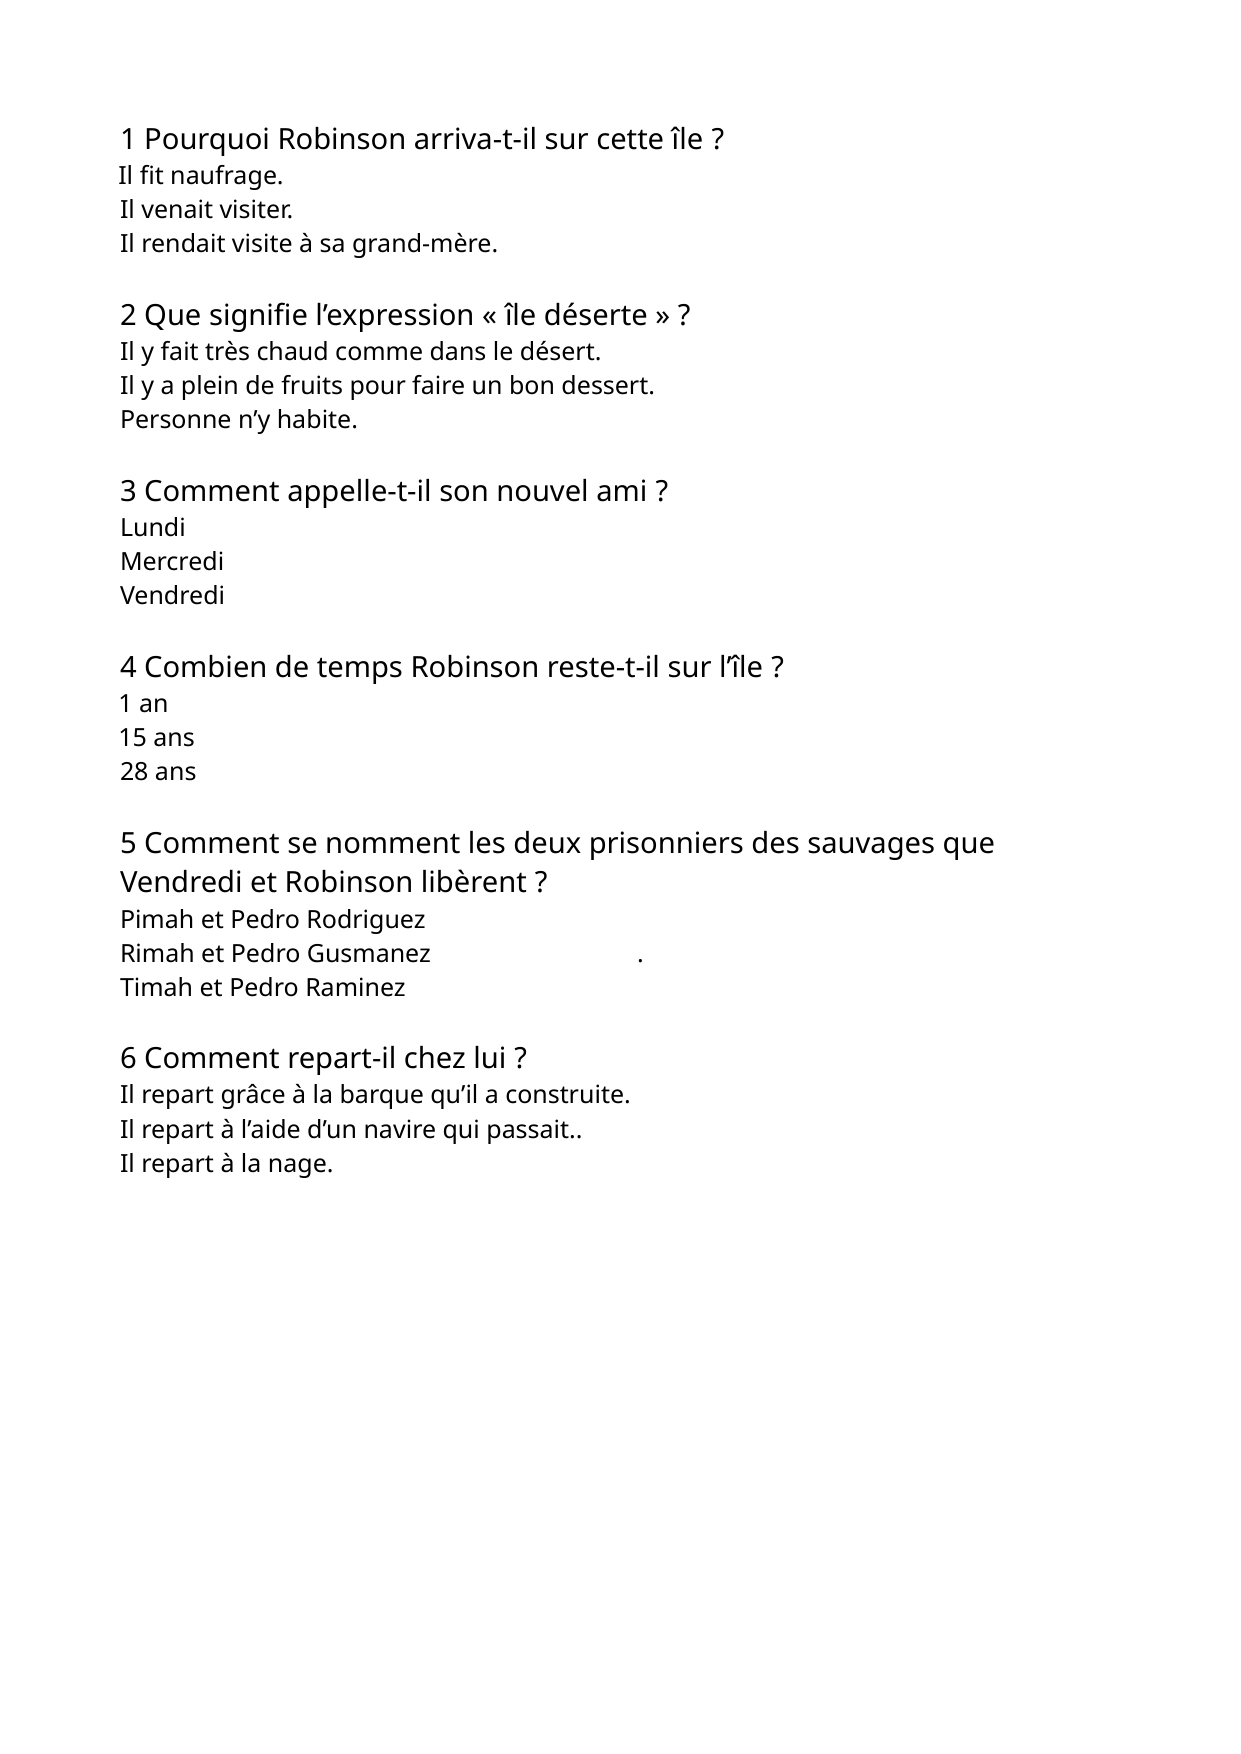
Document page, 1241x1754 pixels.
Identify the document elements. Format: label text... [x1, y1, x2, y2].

text 6 Comment repart-il chez lui ? [120, 1037, 1122, 1077]
text Il y fait très chaud comme dans le désert. [120, 334, 1122, 368]
text Il fit naufrage. [118, 158, 1122, 192]
text 28 ans [120, 754, 1122, 788]
text 2 Que signifie l’expression « île déserte » ? [120, 294, 1122, 334]
text 3 Comment appelle-t-il son nouvel ami ? [120, 470, 1122, 510]
text Il repart à la nage. [120, 1145, 1122, 1179]
text 4 Combien de temps Robinson reste-t-il sur l’île ? [120, 646, 1122, 686]
text Lundi [120, 510, 1122, 544]
text Il venait visiter. [120, 192, 1122, 226]
text Il repart à l’aide d’un navire qui passait.. [120, 1111, 1122, 1145]
text Il repart grâce à la barque qu’il a construite. [120, 1077, 1122, 1111]
text Il y a plein de fruits pour faire un bon dessert. [120, 368, 1122, 402]
text Personne n’y habite. [120, 402, 1122, 436]
text 1 Pourquoi Robinson arriva-t-il sur cette île ? [120, 118, 1122, 158]
text Rimah et Pedro Gusmanez . [120, 935, 1122, 969]
text Timah et Pedro Raminez [120, 969, 1122, 1003]
text Mercredi [120, 544, 1122, 578]
text 5 Comment se nomment les deux prisonniers des sauvages que Vendredi et Robinson libèrent ? [120, 822, 1122, 901]
text Vendredi [120, 578, 1122, 612]
text Il rendait visite à sa grand-mère. [120, 226, 1122, 260]
text 1 an [118, 686, 1122, 720]
text 15 ans [118, 720, 1122, 754]
text Pimah et Pedro Rodriguez [120, 901, 1122, 935]
